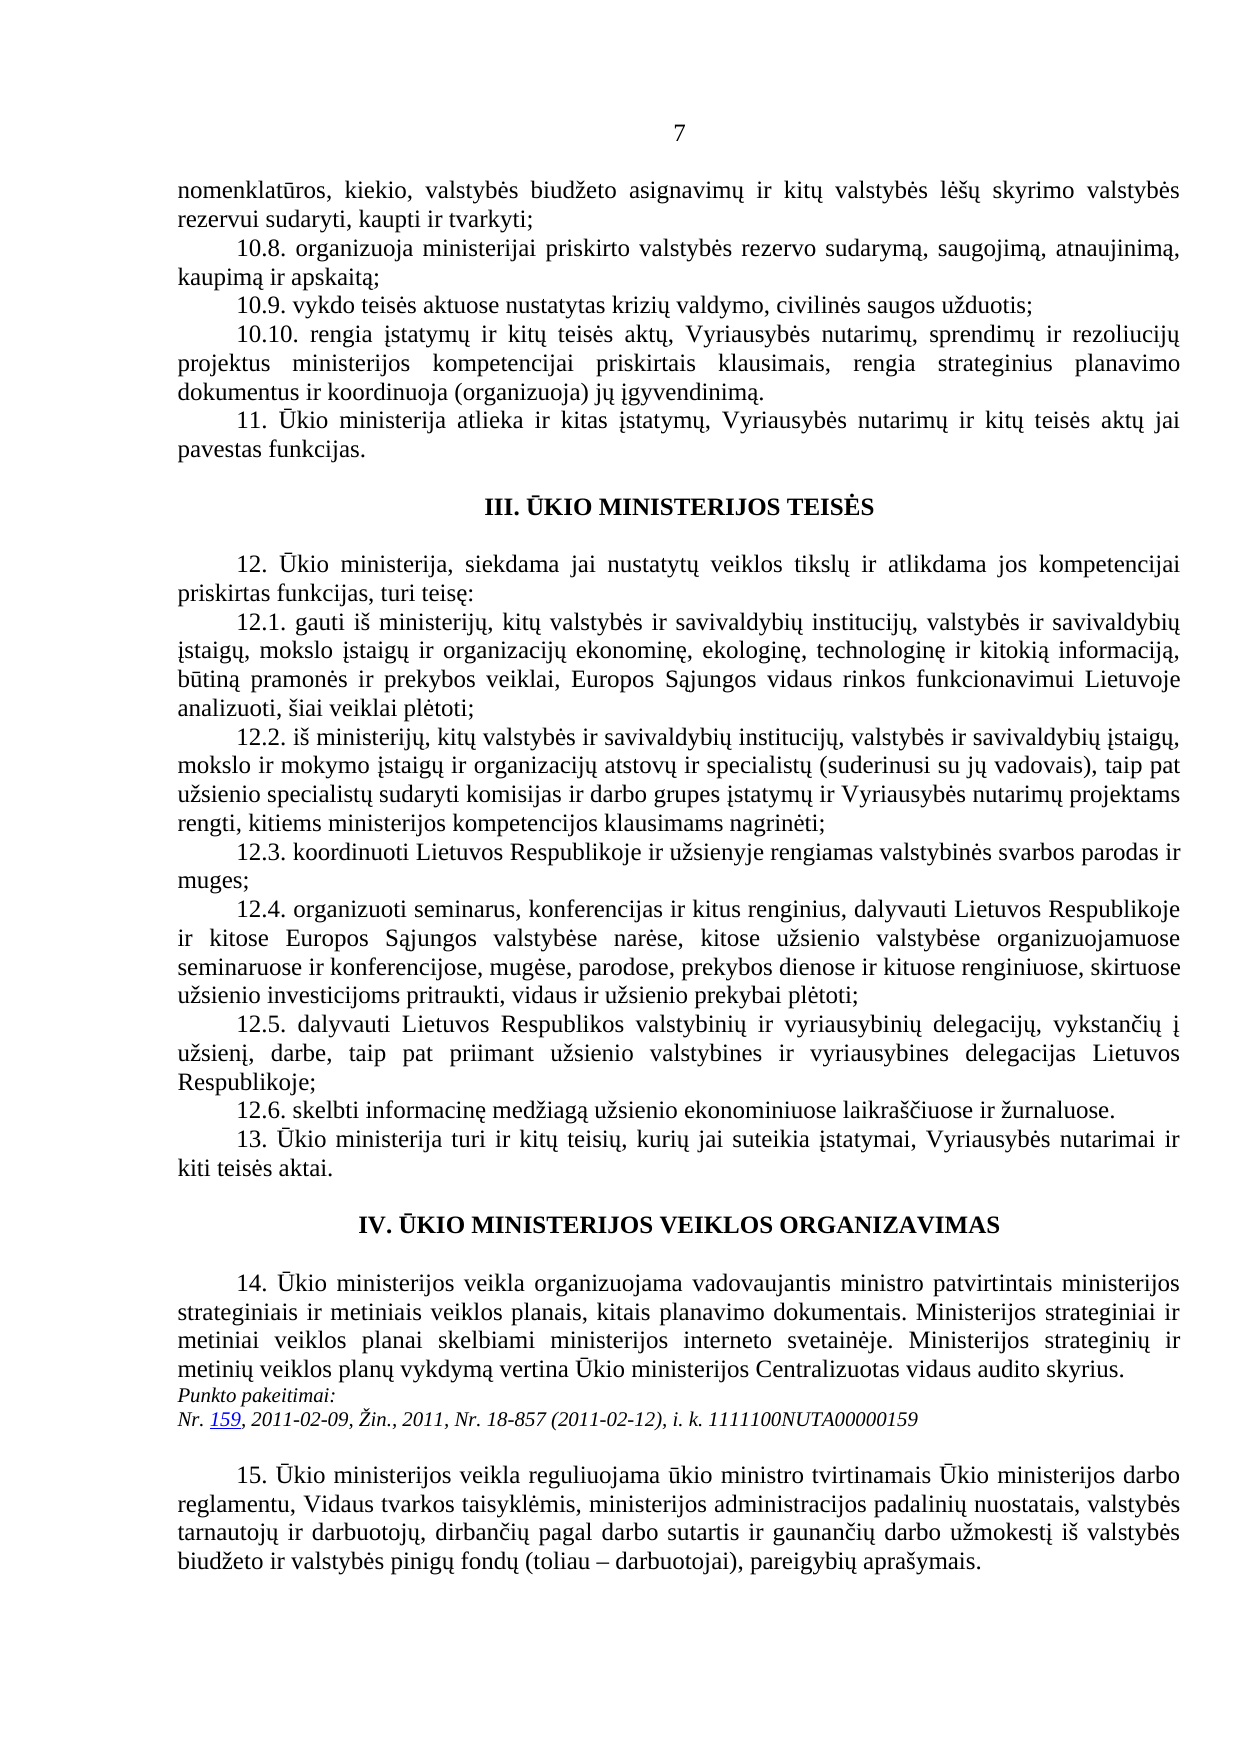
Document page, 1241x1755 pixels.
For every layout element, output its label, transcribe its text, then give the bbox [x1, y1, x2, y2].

text 12.4. organizuoti seminarus, konferencijas ir kitus renginius, dalyvauti Lietuvos Respublikoje ir kitose Europos Sąjungos valstybėse narėse, kitose užsienio valstybėse organizuojamuose seminaruose ir konferencijose, mugėse, parodose, prekybos dienose ir kituose renginiuose, skirtuose užsienio investicijoms pritraukti, vidaus ir užsienio prekybai plėtoti; [177, 894, 1181, 1009]
text Punkto pakeitimai: [177, 1383, 1181, 1407]
text 14. Ūkio ministerijos veikla organizuojama vadovaujantis ministro patvirtintais ministerijos strateginiais ir metiniais veiklos planais, kitais planavimo dokumentais. Ministerijos strateginiai ir metiniai veiklos planai skelbiami ministerijos interneto svetainėje. Ministerijos strateginių ir metinių veiklos planų vykdymą vertina Ūkio ministerijos Centralizuotas vidaus audito skyrius. [177, 1268, 1181, 1383]
text 12.1. gauti iš ministerijų, kitų valstybės ir savivaldybių institucijų, valstybės ir savivaldybių įstaigų, mokslo įstaigų ir organizacijų ekonominę, ekologinę, technologinę ir kitokią informaciją, būtiną pramonės ir prekybos veiklai, Europos Sąjungos vidaus rinkos funkcionavimui Lietuvoje analizuoti, šiai veiklai plėtoti; [177, 607, 1181, 722]
text 12.3. koordinuoti Lietuvos Respublikoje ir užsienyje rengiamas valstybinės svarbos parodas ir muges; [177, 837, 1181, 894]
text Nr. 159, 2011-02-09, Žin., 2011, Nr. 18-857 (2011-02-12), i. k. 1111100NUTA00000159 [177, 1407, 1181, 1431]
text nomenklatūros, kiekio, valstybės biudžeto asignavimų ir kitų valstybės lėšų skyrimo valstybės rezervui sudaryti, kaupti ir tvarkyti; [177, 176, 1181, 233]
text 12.2. iš ministerijų, kitų valstybės ir savivaldybių institucijų, valstybės ir savivaldybių įstaigų, mokslo ir mokymo įstaigų ir organizacijų atstovų ir specialistų (suderinusi su jų vadovais), taip pat užsienio specialistų sudaryti komisijas ir darbo grupes įstatymų ir Vyriausybės nutarimų projektams rengti, kitiems ministerijos kompetencijos klausimams nagrinėti; [177, 722, 1181, 837]
text 15. Ūkio ministerijos veikla reguliuojama ūkio ministro tvirtinamais Ūkio ministerijos darbo reglamentu, Vidaus tvarkos taisyklėmis, ministerijos administracijos padalinių nuostatais, valstybės tarnautojų ir darbuotojų, dirbančių pagal darbo sutartis ir gaunančių darbo užmokestį iš valstybės biudžeto ir valstybės pinigų fondų (toliau – darbuotojai), pareigybių aprašymais. [177, 1460, 1181, 1575]
text 10.10. rengia įstatymų ir kitų teisės aktų, Vyriausybės nutarimų, sprendimų ir rezoliucijų projektus ministerijos kompetencijai priskirtais klausimais, rengia strateginius planavimo dokumentus ir koordinuoja (organizuoja) jų įgyvendinimą. [177, 319, 1181, 406]
text 11. Ūkio ministerija atlieka ir kitas įstatymų, Vyriausybės nutarimų ir kitų teisės aktų jai pavestas funkcijas. [177, 406, 1181, 463]
text 12.6. skelbti informacinę medžiagą užsienio ekonominiuose laikraščiuose ir žurnaluose. [177, 1096, 1181, 1124]
text 10.9. vykdo teisės aktuose nustatytas krizių valdymo, civilinės saugos užduotis; [177, 291, 1181, 319]
text IV. ŪKIO MINISTERIJOS VEIKLOS ORGANIZAVIMAS [177, 1211, 1181, 1239]
text 10.8. organizuoja ministerijai priskirto valstybės rezervo sudarymą, saugojimą, atnaujinimą, kaupimą ir apskaitą; [177, 233, 1181, 291]
text 12. Ūkio ministerija, siekdama jai nustatytų veiklos tikslų ir atlikdama jos kompetencijai priskirtas funkcijas, turi teisę: [177, 549, 1181, 607]
text 12.5. dalyvauti Lietuvos Respublikos valstybinių ir vyriausybinių delegacijų, vykstančių į užsienį, darbe, taip pat priimant užsienio valstybines ir vyriausybines delegacijas Lietuvos Respublikoje; [177, 1009, 1181, 1096]
text III. ŪKIO MINISTERIJOS TEISĖS [177, 492, 1181, 521]
text 13. Ūkio ministerija turi ir kitų teisių, kurių jai suteikia įstatymai, Vyriausybės nutarimai ir kiti teisės aktai. [177, 1124, 1181, 1182]
